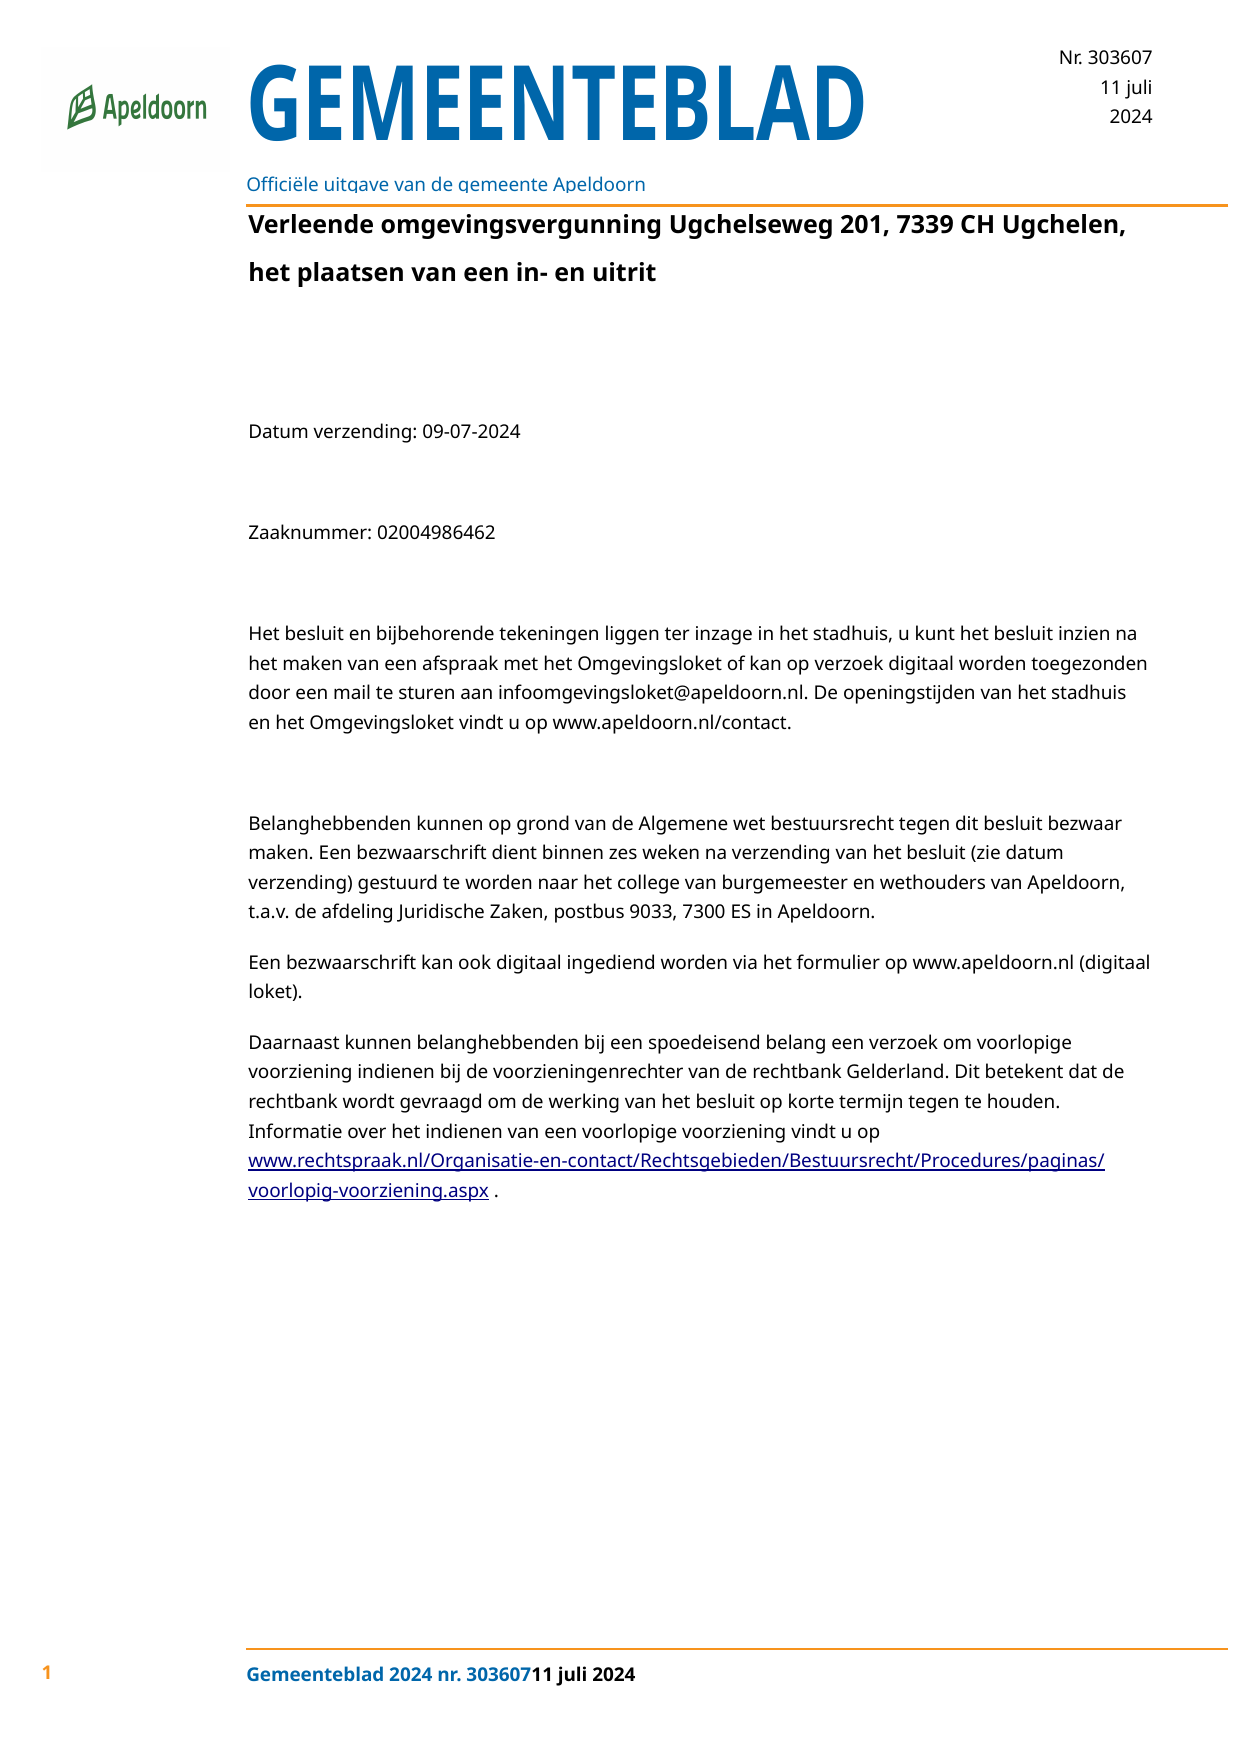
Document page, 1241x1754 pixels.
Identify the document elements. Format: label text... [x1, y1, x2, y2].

text Daarnaast kunnen belanghebbenden bij een spoedeisend belang een verzoek om voorlopige voorziening indienen bij de voorzieningenrechter van de rechtbank Gelderland. Dit betekent dat de rechtbank wordt gevraagd om de werking van het besluit op korte termijn tegen te houden. Informatie over het indienen van een voorlopige voorziening vindt u op www.rechtspraak.nl/Organisatie-en-contact/Rechtsgebieden/Bestuursrecht/Procedures/paginas/voorlopig-voorziening.aspx . [248, 1029, 1152, 1203]
text Een bezwaarschrift kan ook digitaal ingediend worden via het formulier op www.apeldoorn.nl (digitaal loket). [248, 949, 1152, 1004]
picture [41, 47, 231, 172]
text Het besluit en bijbehorende tekeningen liggen ter inzage in het stadhuis, u kunt het besluit inzien na het maken van een afspraak met het Omgevingsloket of kan op verzoek digitaal worden toegezonden door een mail te sturen aan infoomgevingsloket@apeldoorn.nl. De openingstijden van het stadhuis en het Omgevingsloket vindt u op www.apeldoorn.nl/contact. [248, 620, 1152, 735]
text Zaaknummer: 02004986462 [248, 519, 1152, 545]
text Datum verzending: 09-07-2024 [248, 419, 1152, 444]
text Belanghebbenden kunnen op grond van de Algemene wet bestuursrecht tegen dit besluit bezwaar maken. Een bezwaarschrift dient binnen zes weken na verzending van het besluit (zie datum verzending) gestuurd te worden naar het college van burgemeester en wethouders van Apeldoorn, t.a.v. de afdeling Juridische Zaken, postbus 9033, 7300 ES in Apeldoorn. [248, 810, 1152, 924]
text Verleende omgevingsvergunning Ugchelseweg 201, 7339 CH Ugchelen, het plaatsen van een in- en uitrit [248, 207, 1152, 288]
